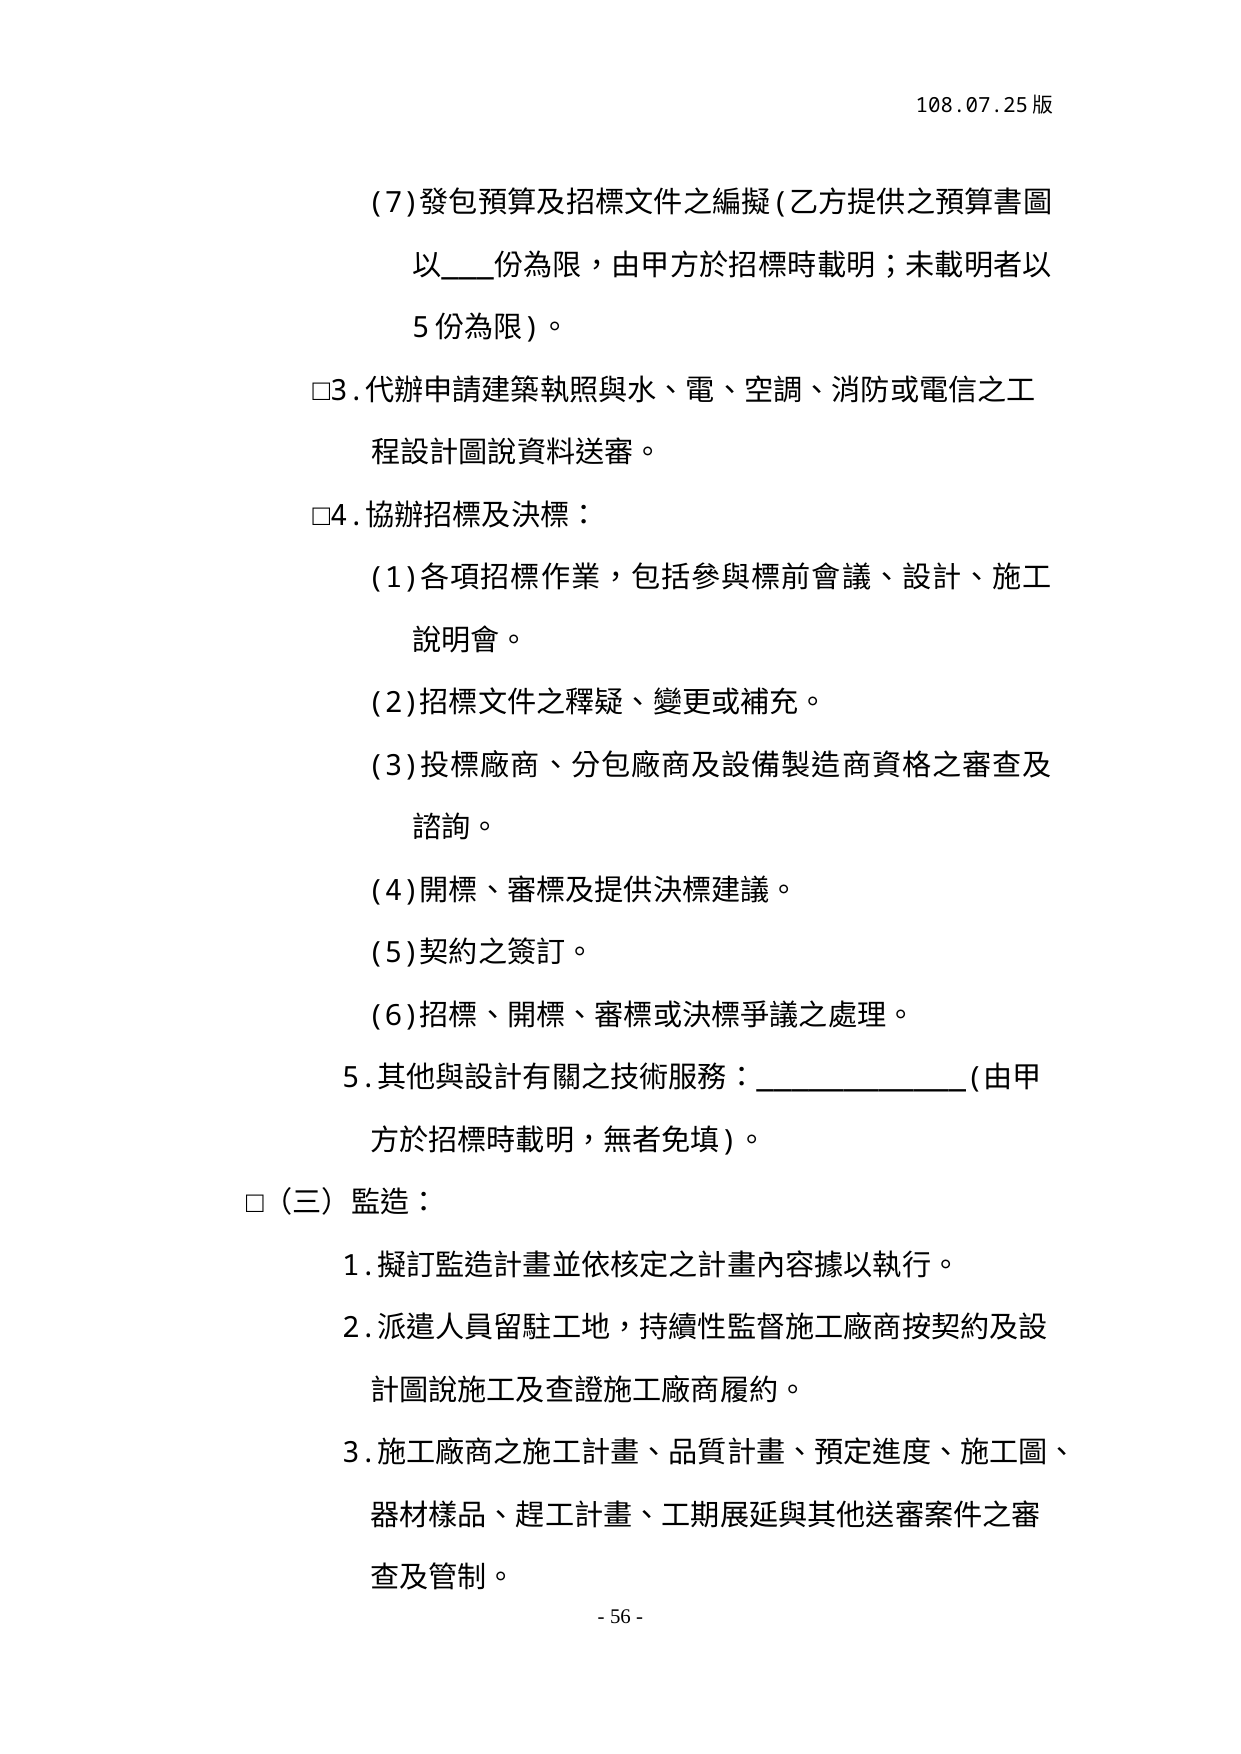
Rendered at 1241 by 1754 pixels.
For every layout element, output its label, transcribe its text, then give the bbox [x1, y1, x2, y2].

text □3.代辦申請建築執照與水、電、空調、消防或電信之工程設計圖說資料送審。 [312, 346, 1053, 471]
text (2)招標文件之釋疑、變更或補充。 [367, 658, 1053, 721]
text 2.派遣人員留駐工地，持續性監督施工廠商按契約及設計圖說施工及查證施工廠商履約。 [342, 1283, 1053, 1408]
text (6)招標、開標、審標或決標爭議之處理。 [367, 971, 1053, 1033]
text 3.施工廠商之施工計畫、品質計畫、預定進度、施工圖、器材樣品、趕工計畫、工期展延與其他送審案件之審查及管制。 [342, 1408, 1053, 1596]
text (7)發包預算及招標文件之編擬(乙方提供之預算書圖以___份為限，由甲方於招標時載明；未載明者以5份為限)。 [367, 158, 1053, 346]
text (3)投標廠商、分包廠商及設備製造商資格之審查及諮詢。 [367, 721, 1053, 846]
text 1.擬訂監造計畫並依核定之計畫內容據以執行。 [342, 1221, 1053, 1283]
text □（三）監造： [187, 1158, 1053, 1221]
text □4.協辦招標及決標： [312, 471, 1053, 533]
text (5)契約之簽訂。 [367, 908, 1053, 971]
text (4)開標、審標及提供決標建議。 [367, 846, 1053, 908]
text 5.其他與設計有關之技術服務：____________(由甲方於招標時載明，無者免填)。 [342, 1033, 1053, 1158]
text (1)各項招標作業，包括參與標前會議、設計、施工說明會。 [367, 533, 1053, 658]
